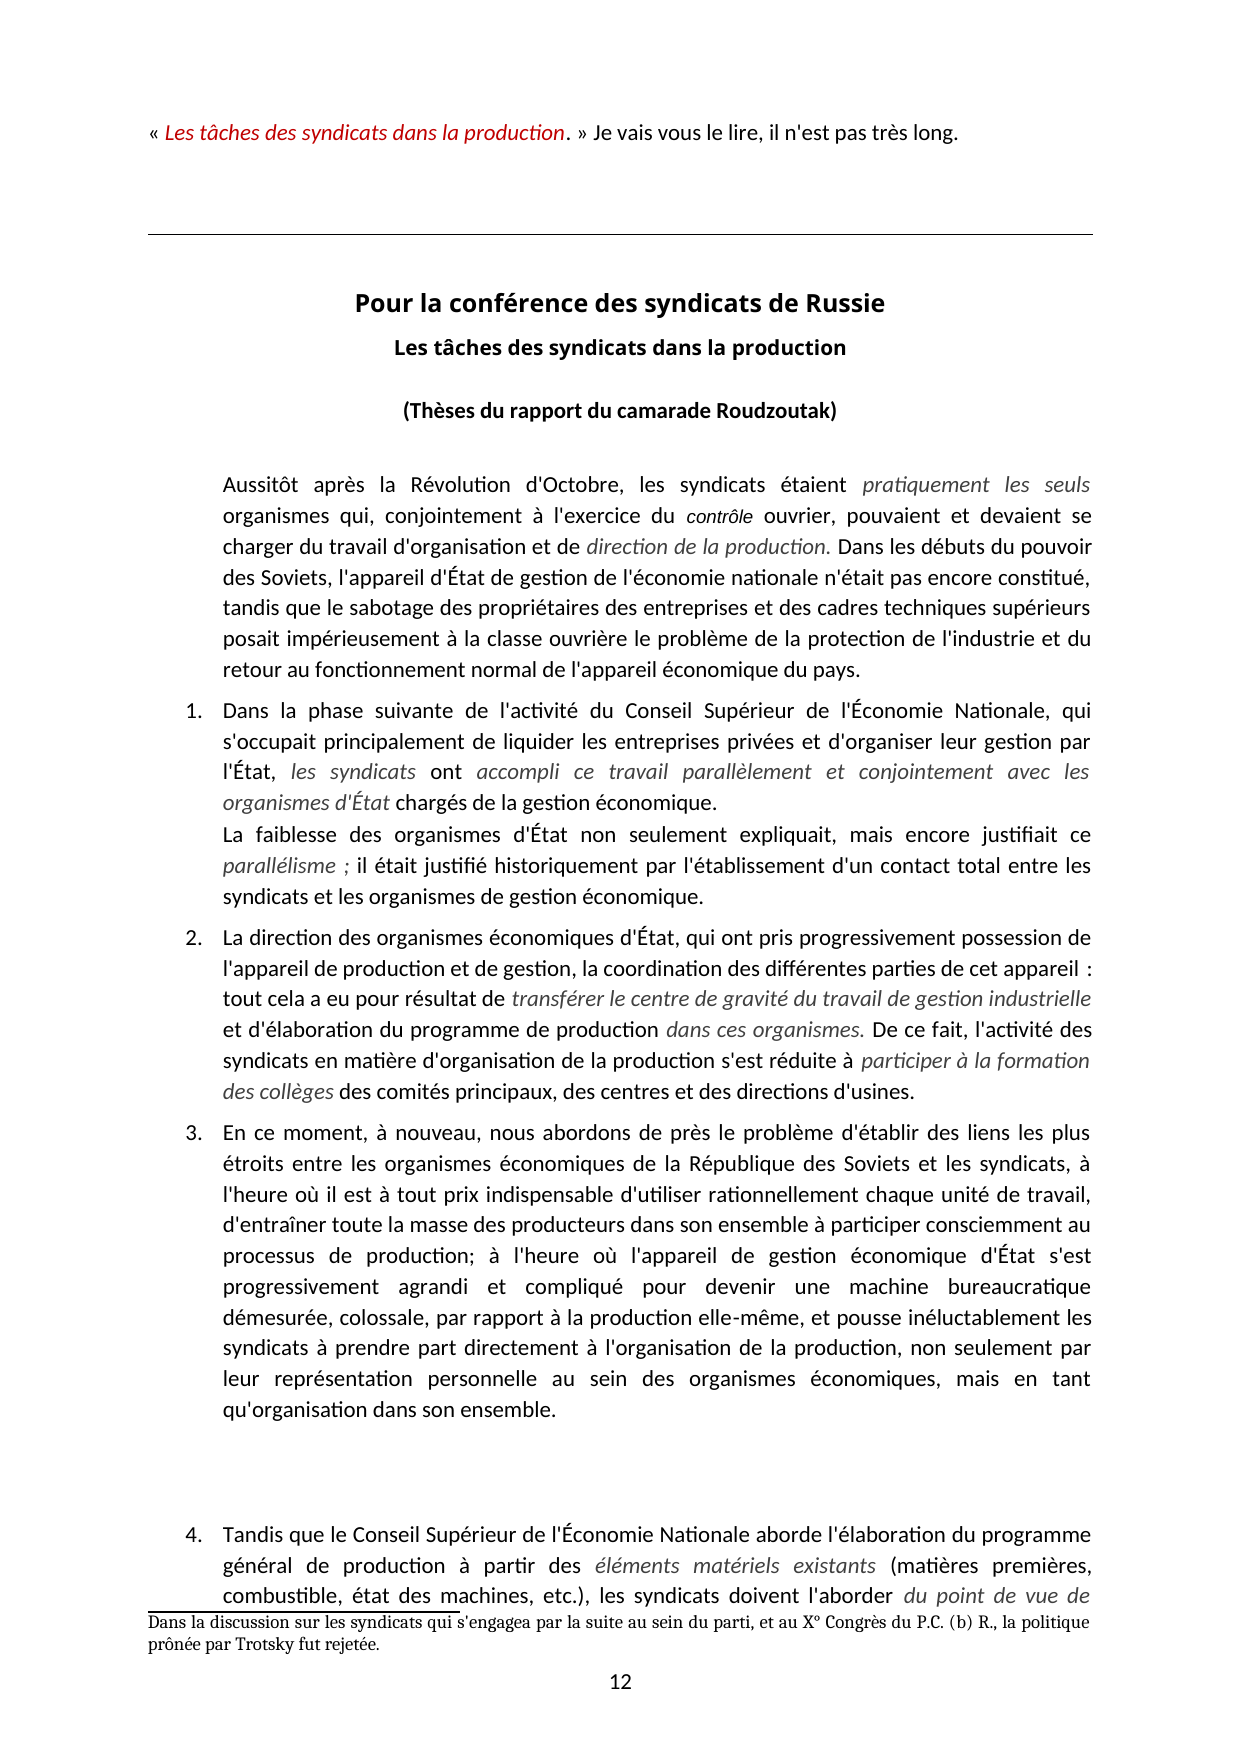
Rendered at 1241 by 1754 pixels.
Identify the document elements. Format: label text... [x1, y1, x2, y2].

subtitle Les tâches des syndicats dans la production [148, 333, 1093, 362]
list Aussitôt après la Révolution d'Octobre, les syndicats étaient pratiquement les seuls organismes qui, conjointement à l'exercice du contrôle ouvrier, pouvaient et devaient se charger du travail d'organisation et de direction de la production. Dans les débuts du pouvoir des Soviets, l'appareil d'État de gestion de l'économie nationale n'était pas encore constitué, tandis que le sabotage des propriétaires des entreprises et des cadres techniques supérieurs posait impérieusement à la classe ouvrière le problème de la protection de l'industrie et du retour au fonctionnement normal de l'appareil économique du pays. [223, 471, 1093, 683]
list Tandis que le Conseil Supérieur de l'Économie Nationale aborde l'élaboration du programme général de production à partir des éléments matériels existants (matières premières, combustible, état des machines, etc.), les syndicats doivent l'aborder du point de vue de [185, 1520, 1093, 1609]
list La direction des organismes économiques d'État, qui ont pris progressivement possession de l'appareil de production et de gestion, la coordination des différentes parties de cet appareil : tout cela a eu pour résultat de transférer le centre de gravité du travail de gestion industrielle et d'élaboration du programme de production dans ces organismes. De ce fait, l'activité des syndicats en matière d'organisation de la production s'est réduite à participer à la formation des collèges des comités principaux, des centres et des directions d'usines. [185, 923, 1093, 1105]
list Dans la phase suivante de l'activité du Conseil Supérieur de l'Économie Nationale, qui s'occupait principalement de liquider les entreprises privées et d'organiser leur gestion par l'État, les syndicats ont accompli ce travail parallèlement et conjointement avec les organismes d'État chargés de la gestion économique. [185, 696, 1093, 816]
list La faiblesse des organismes d'État non seulement expliquait, mais encore justifiait ce parallélisme ; il était justifié historiquement par l'établissement d'un contact total entre les syndicats et les organismes de gestion économique. [223, 821, 1093, 910]
text « Les tâches des syndicats dans la production. » Je vais vous le lire, il n'est pas très long. [148, 118, 1093, 146]
text Pour la conférence des syndicats de Russie [148, 286, 1093, 319]
text Dans la discussion sur les syndicats qui s'engagea par la suite au sein du parti, et au X° Congrès du P.C. (b) R., la politique prônée par Trotsky fut rejetée. [148, 1612, 1093, 1655]
list En ce moment, à nouveau, nous abordons de près le problème d'établir des liens les plus étroits entre les organismes économiques de la République des Soviets et les syndicats, à l'heure où il est à tout prix indispensable d'utiliser rationnellement chaque unité de travail, d'entraîner toute la masse des producteurs dans son ensemble à participer consciemment au processus de production; à l'heure où l'appareil de gestion économique d'État s'est progressivement agrandi et compliqué pour devenir une machine bureaucratique démesurée, colossale, par rapport à la production elle‑même, et pousse inéluctablement les syndicats à prendre part directement à l'organisation de la production, non seulement par leur représentation personnelle au sein des organismes économiques, mais en tant qu'organisation dans son ensemble. [185, 1118, 1093, 1423]
subtitle (Thèses du rapport du camarade Roudzoutak) [148, 396, 1093, 424]
